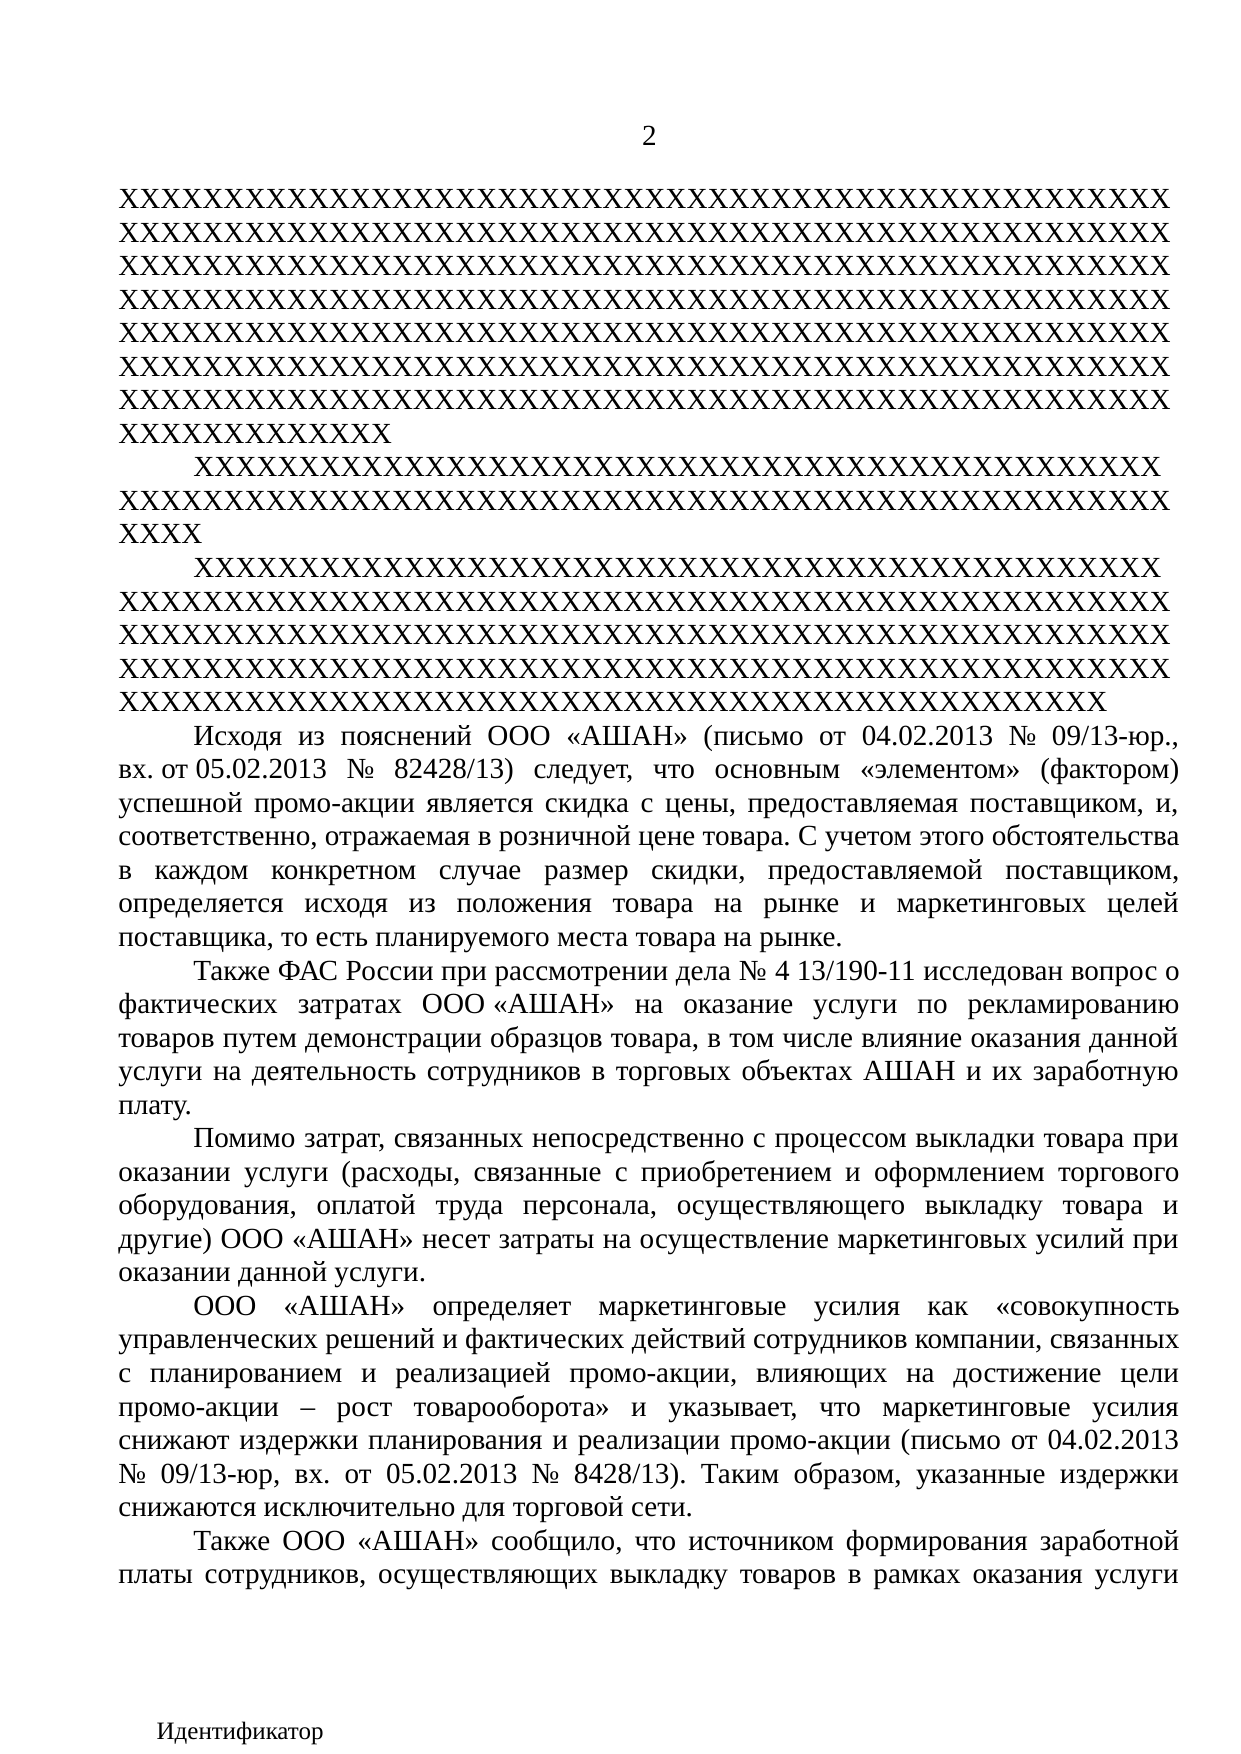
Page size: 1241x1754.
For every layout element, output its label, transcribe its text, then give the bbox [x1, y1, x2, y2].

text XXXXXXXXXXXXXXXXXXXXXXXXXXXXXXXXXXXXXXXXXXXXXXXXXXXXXXXXXXXXXXXXXXXXXXXXXXXXXXXXXXXXXXXXXXXXXXXXXXXX [118, 449, 1180, 550]
text XXXXXXXXXXXXXXXXXXXXXXXXXXXXXXXXXXXXXXXXXXXXXXXXXXXXXXXXXXXXXXXXXXXXXXXXXXXXXXXXXXXXXXXXXXXXXXXXXXXXXXXXXXXXXXXXXXXXXXXXXXXXXXXXXXXXXXXXXXXXXXXXXXXXXXXXXXXXXXXXXXXXXXXXXXXXXXXXXXXXXXXXXXXXXXXXXXXXXXXXXXXXXXXXXXXXXXXXXXXXXXXXXXXXXXXXXXXXXXXXXXX [118, 550, 1180, 718]
text Помимо затрат, связанных непосредственно с процессом выкладки товара при оказании услуги (расходы, связанные с приобретением и оформлением торгового оборудования, оплатой труда персонала, осуществляющего выкладку товара и другие) ООО «АШАН» несет затраты на осуществление маркетинговых усилий при оказании данной услуги. [118, 1120, 1180, 1288]
text XXXXXXXXXXXXXXXXXXXXXXXXXXXXXXXXXXXXXXXXXXXXXXXXXXXXXXXXXXXXXXXXXXXXXXXXXXXXXXXXXXXXXXXXXXXXXXXXXXXXXXXXXXXXXXXXXXXXXXXXXXXXXXXXXXXXXXXXXXXXXXXXXXXXXXXXXXXXXXXXXXXXXXXXXXXXXXXXXXXXXXXXXXXXXXXXXXXXXXXXXXXXXXXXXXXXXXXXXXXXXXXXXXXXXXXXXXXXXXXXXXXXXXXXXXXXXXXXXXXXXXXXXXXXXXXXXXXXXXXXXXXXXXXXXXXXXXXXXXXXXXXXXXXXXXXXXXXXXXXXXXXXXXXXXXXXXXXXXXXXXXXXXXXXXXXXXXXXXXXXXXX [118, 181, 1180, 449]
text Также ООО «АШАН» сообщило, что источником формирования заработной платы сотрудников, осуществляющих выкладку товаров в рамках оказания услуги [118, 1523, 1180, 1590]
text Исходя из пояснений ООО «АШАН» (письмо от 04.02.2013 № 09/13-юр., вх. от 05.02.2013 № 82428/13) следует, что основным «элементом» (фактором) успешной промо-акции является скидка с цены, предоставляемая поставщиком, и, соответственно, отражаемая в розничной цене товара. С учетом этого обстоятельства в каждом конкретном случае размер скидки, предоставляемой поставщиком, определяется исходя из положения товара на рынке и маркетинговых целей поставщика, то есть планируемого места товара на рынке. [118, 718, 1180, 953]
text ООО «АШАН» определяет маркетинговые усилия как «совокупность управленческих решений и фактических действий сотрудников компании, связанных с планированием и реализацией промо-акции, влияющих на достижение цели промо-акции – рост товарооборота» и указывает, что маркетинговые усилия снижают издержки планирования и реализации промо-акции (письмо от 04.02.2013 № 09/13-юр, вх. от 05.02.2013 № 8428/13). Таким образом, указанные издержки снижаются исключительно для торговой сети. [118, 1288, 1180, 1523]
text Также ФАС России при рассмотрении дела № 4 13/190-11 исследован вопрос о фактических затратах ООО «АШАН» на оказание услуги по рекламированию товаров путем демонстрации образцов товара, в том числе влияние оказания данной услуги на деятельность сотрудников в торговых объектах АШАН и их заработную плату. [118, 953, 1180, 1120]
